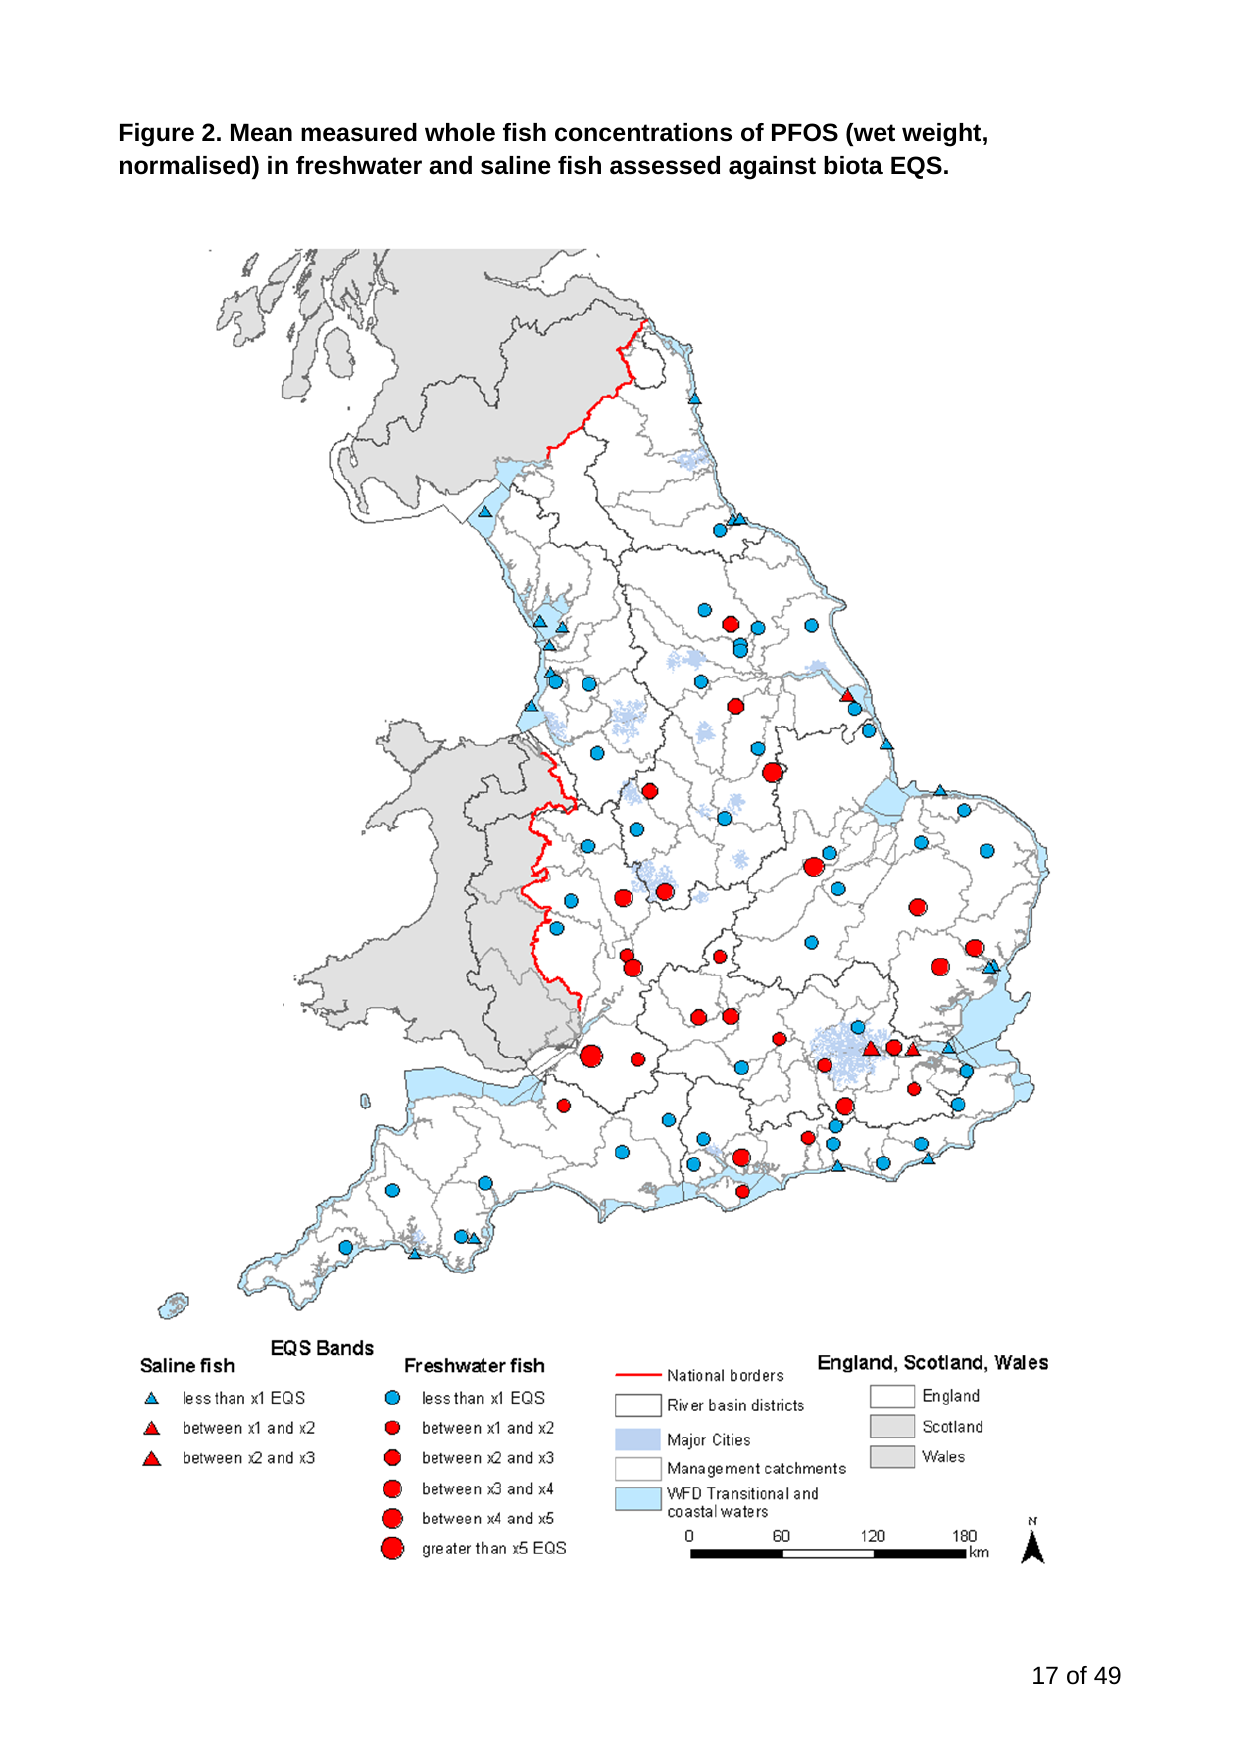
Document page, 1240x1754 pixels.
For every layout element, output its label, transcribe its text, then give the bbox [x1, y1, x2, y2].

subtitle Figure 2. Mean measured whole fish concentrations of PFOS (wet weight, normalised) in freshwater and saline fish assessed against biota EQS. [118, 118, 1121, 180]
